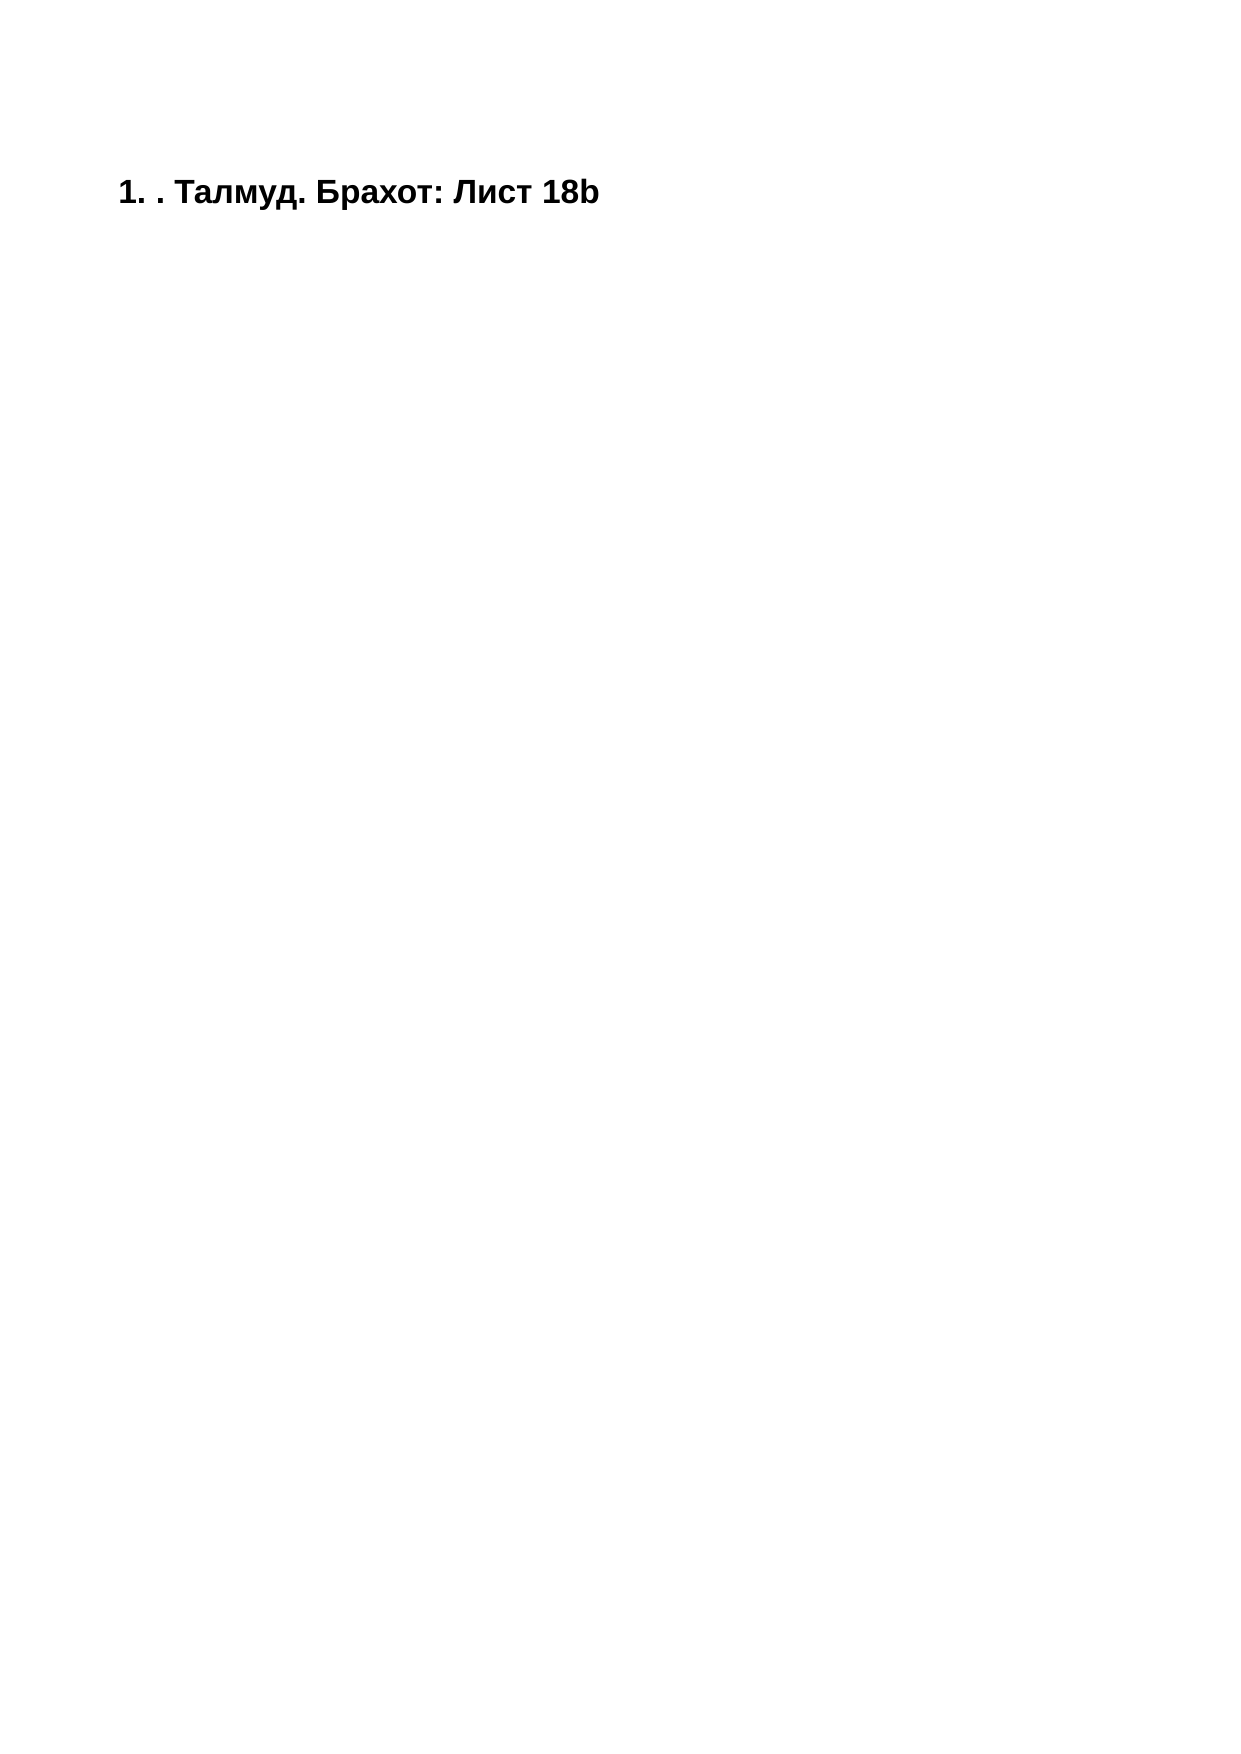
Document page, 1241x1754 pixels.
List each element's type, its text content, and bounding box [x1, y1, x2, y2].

subtitle . Талмуд. Брахот: Лист 18b [118, 147, 1122, 176]
